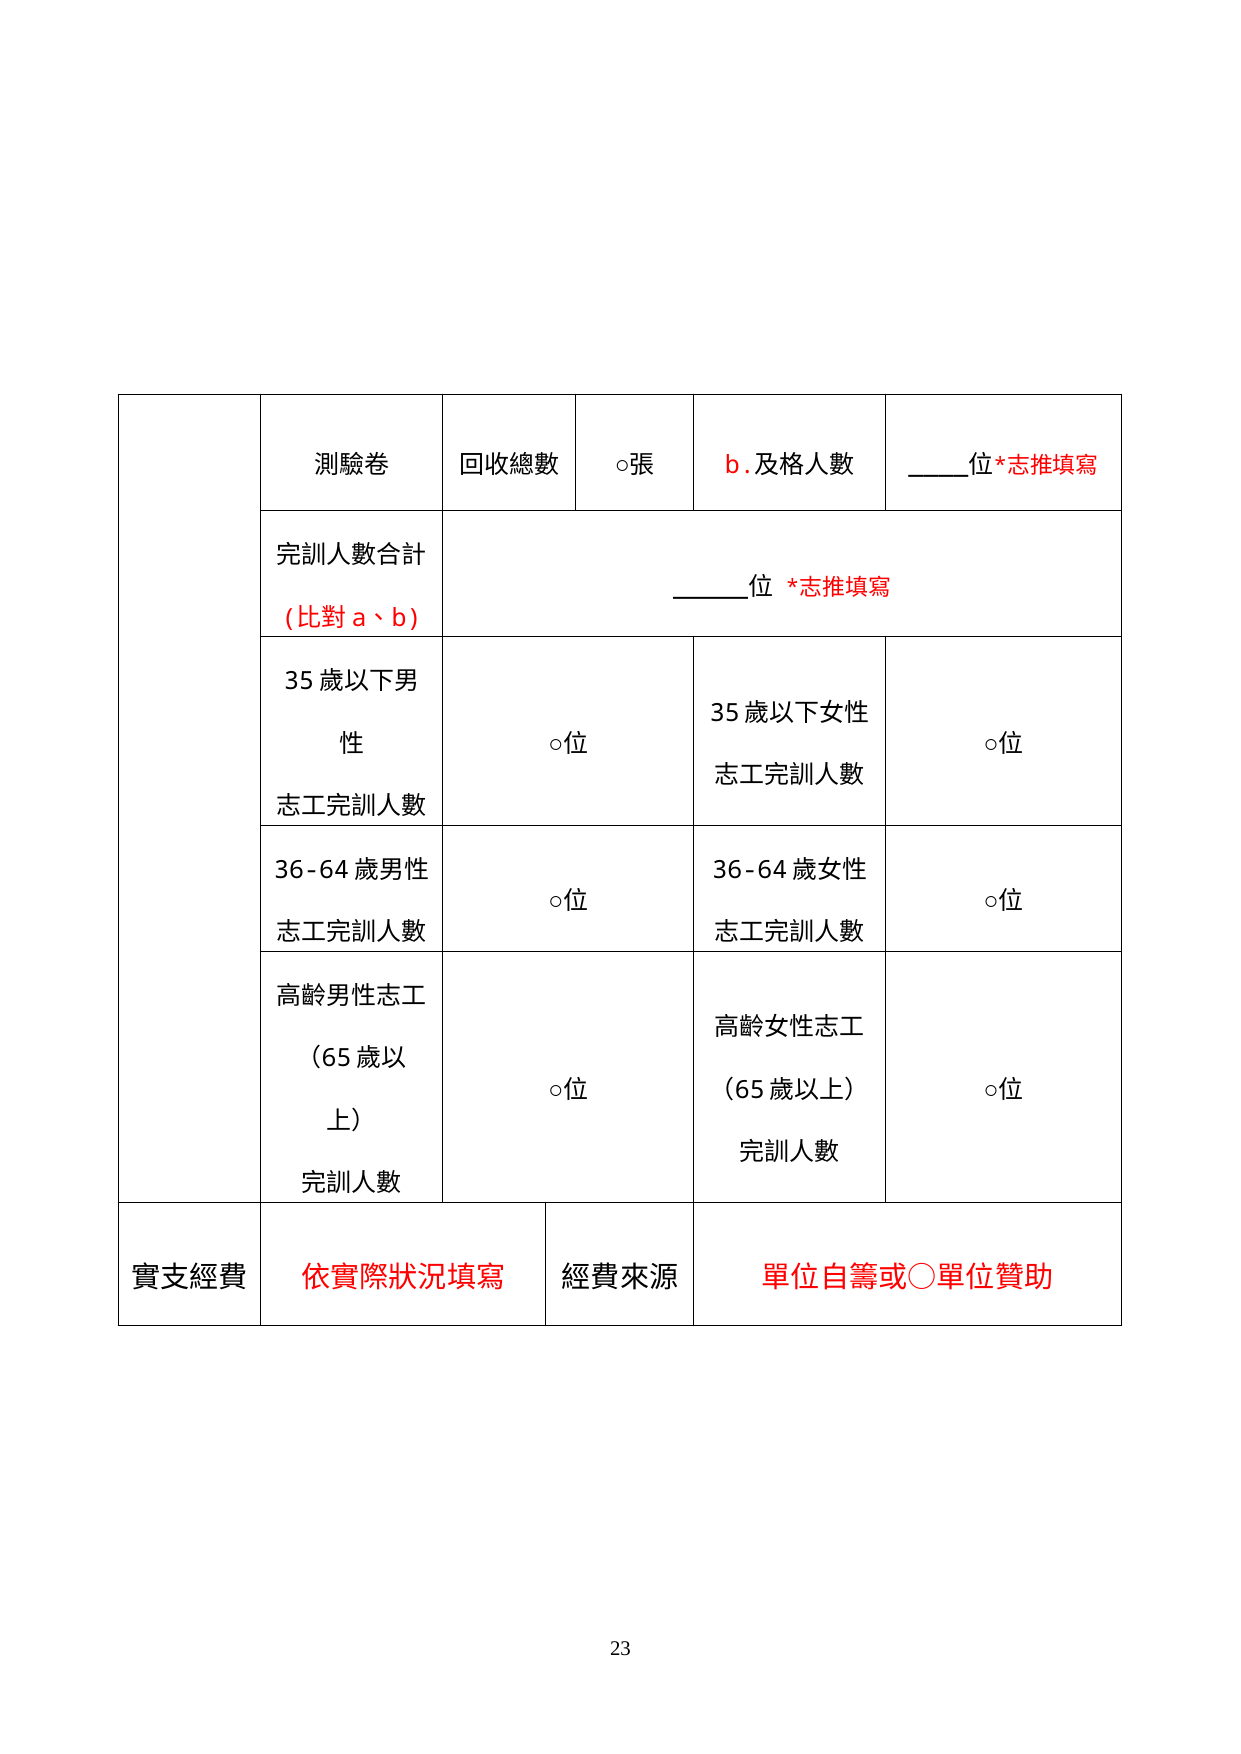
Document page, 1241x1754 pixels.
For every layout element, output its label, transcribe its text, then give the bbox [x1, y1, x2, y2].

table_cell 回收總數 [443, 395, 575, 510]
table_cell 36-64歲男性 志工完訓人數 [261, 826, 442, 951]
table_cell 依實際狀況填寫 [261, 1203, 545, 1325]
table_cell 單位自籌或○單位贊助 [694, 1203, 1121, 1325]
table_cell ○位 [443, 826, 693, 951]
table_cell ○位 [443, 952, 693, 1202]
table_cell _____位 *志推填寫 [443, 511, 1121, 636]
table_cell 36-64歲女性 志工完訓人數 [694, 826, 885, 951]
table_cell 35歲以下女性志工完訓人數 [694, 637, 885, 825]
table_cell ○位 [886, 826, 1121, 951]
table_cell [119, 395, 260, 1202]
table_cell 完訓人數合計 (比對a、b) [261, 511, 442, 636]
table_cell 高齡男性志工 （65歲以上） 完訓人數 [261, 952, 442, 1202]
table_cell ____位*志推填寫 [886, 395, 1121, 510]
table_cell b.及格人數 [694, 395, 885, 510]
table_cell ○位 [443, 637, 693, 825]
table_cell 高齡女性志工（65歲以上）完訓人數 [694, 952, 885, 1202]
table_cell ○位 [886, 637, 1121, 825]
table_cell 35歲以下男性 志工完訓人數 [261, 637, 442, 825]
table_cell ○位 [886, 952, 1121, 1202]
table_cell 實支經費 [119, 1203, 260, 1325]
table_cell 測驗卷 [261, 395, 442, 510]
table_cell ○張 [576, 395, 693, 510]
table_cell 經費來源 [546, 1203, 693, 1325]
